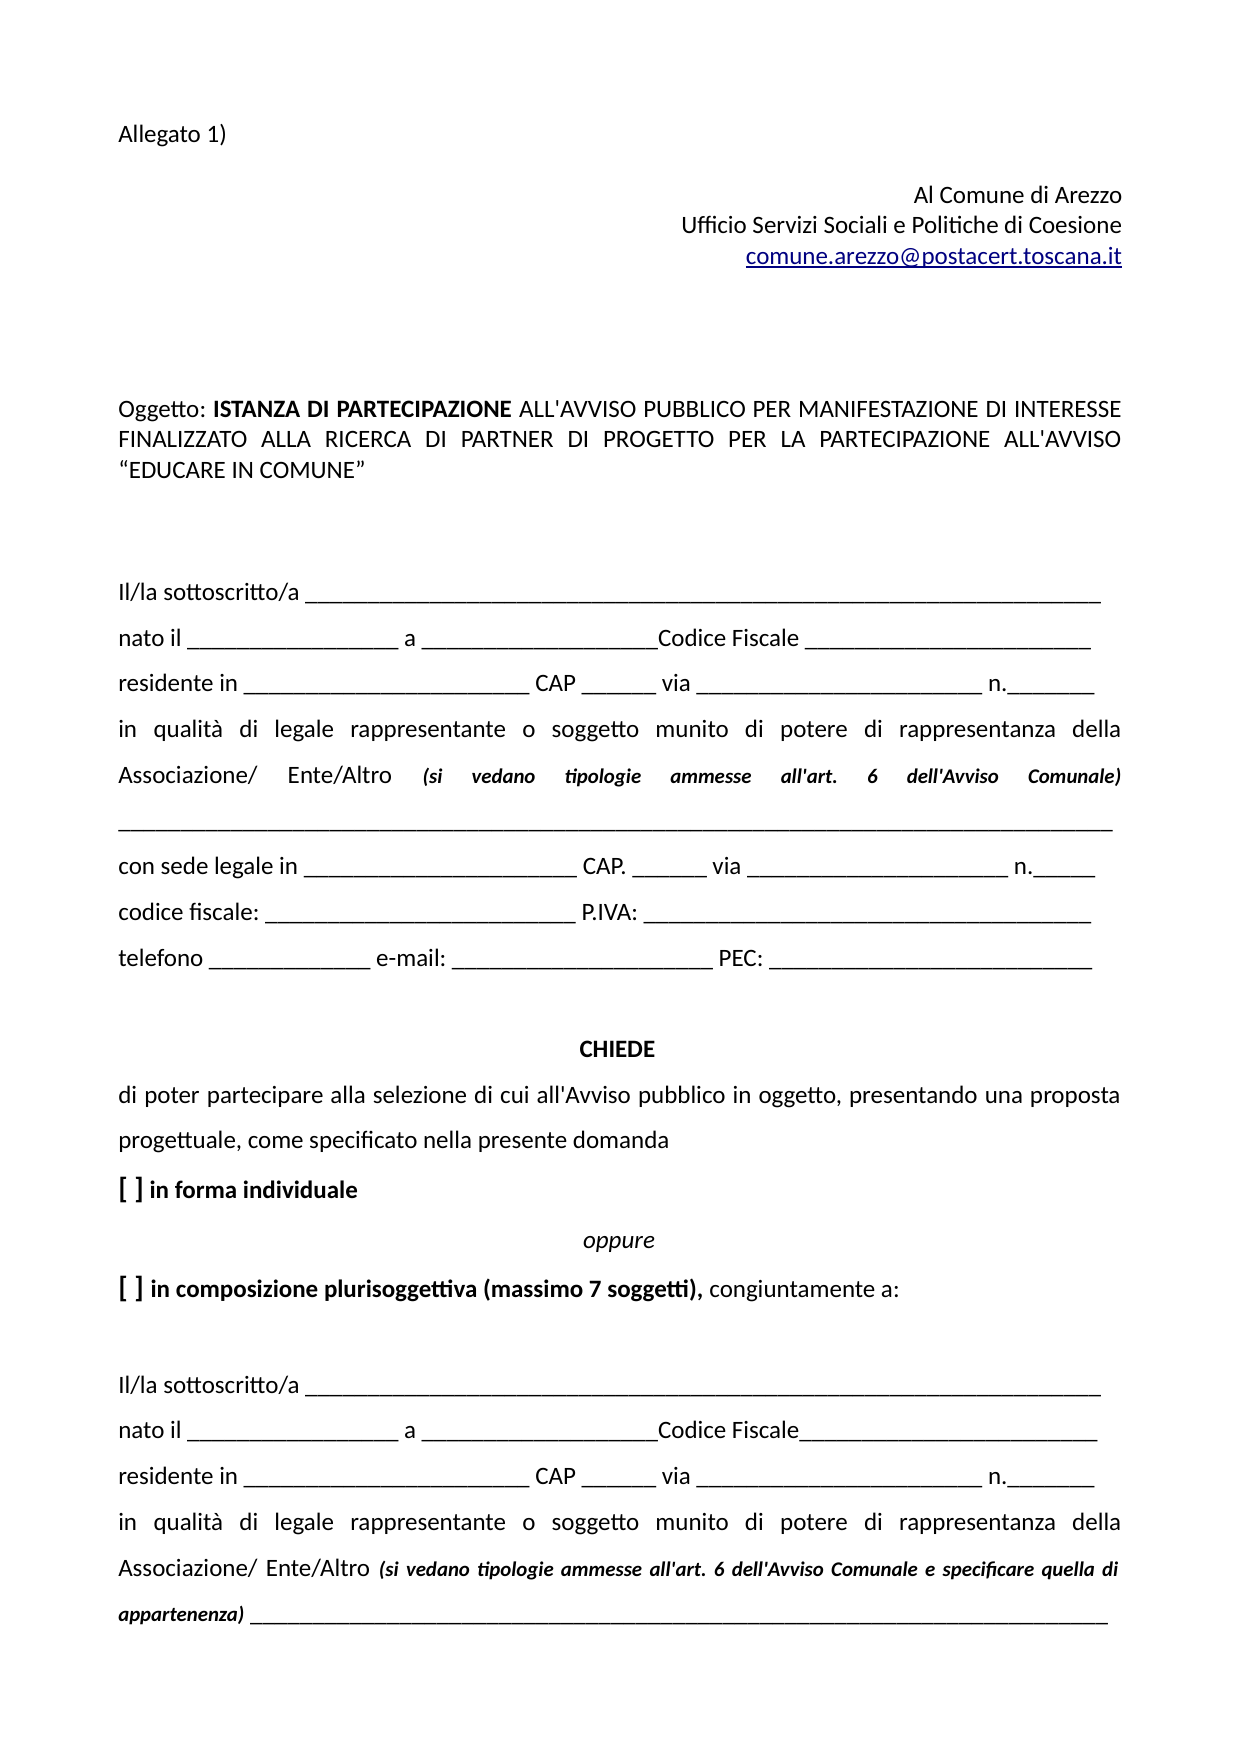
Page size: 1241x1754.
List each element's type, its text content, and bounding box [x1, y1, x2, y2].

text oppure [118, 1224, 1122, 1254]
text Oggetto: ISTANZA DI PARTECIPAZIONE ALL'AVVISO PUBBLICO PER MANIFESTAZIONE DI INTERESSE FINALIZZATO ALLA RICERCA DI PARTNER DI PROGETTO PER LA PARTECIPAZIONE ALL'AVVISO “EDUCARE IN COMUNE” [118, 393, 1122, 484]
text Il/la sottoscritto/a ________________________________________________________________ [118, 1369, 1122, 1399]
text Ufficio Servizi Sociali e Politiche di Coesione [118, 210, 1122, 240]
text telefono _____________ e-mail: _____________________ PEC: __________________________ [118, 942, 1122, 972]
text con sede legale in ______________________ CAP. ______ via _____________________ n._____ [118, 850, 1122, 881]
text di poter partecipare alla selezione di cui all'Avviso pubblico in oggetto, presentando una proposta progettuale, come specificato nella presente domanda [118, 1079, 1122, 1155]
text residente in _______________________ CAP ______ via _______________________ n._______ [118, 667, 1122, 698]
text Al Comune di Arezzo [118, 179, 1122, 210]
text CHIEDE [118, 1033, 1122, 1064]
text Il/la sottoscritto/a ________________________________________________________________ [118, 576, 1122, 606]
text comune.arezzo@postacert.toscana.it [118, 240, 1122, 271]
text [ ] in composizione plurisoggettiva (massimo 7 soggetti), congiuntamente a: [118, 1269, 1122, 1305]
text codice fiscale: _________________________ P.IVA: ____________________________________ [118, 896, 1122, 927]
text nato il _________________ a ___________________Codice Fiscale________________________ [118, 1414, 1122, 1445]
text nato il _________________ a ___________________Codice Fiscale _______________________ [118, 622, 1122, 652]
text in qualità di legale rappresentante o soggetto munito di potere di rappresentanza della Associazione/ Ente/Altro (si vedano tipologie ammesse all'art. 6 dell'Avviso Comunale) ________________________________________________________________________________ [118, 713, 1122, 835]
text [ ] in forma individuale [118, 1170, 1122, 1206]
text Allegato 1) [118, 118, 1122, 149]
text residente in _______________________ CAP ______ via _______________________ n._______ [118, 1460, 1122, 1491]
text in qualità di legale rappresentante o soggetto munito di potere di rappresentanza della Associazione/ Ente/Altro (si vedano tipologie ammesse all'art. 6 dell'Avviso Comunale e specificare quella di appartenenza) _____________________________________________________________________ [118, 1506, 1122, 1628]
